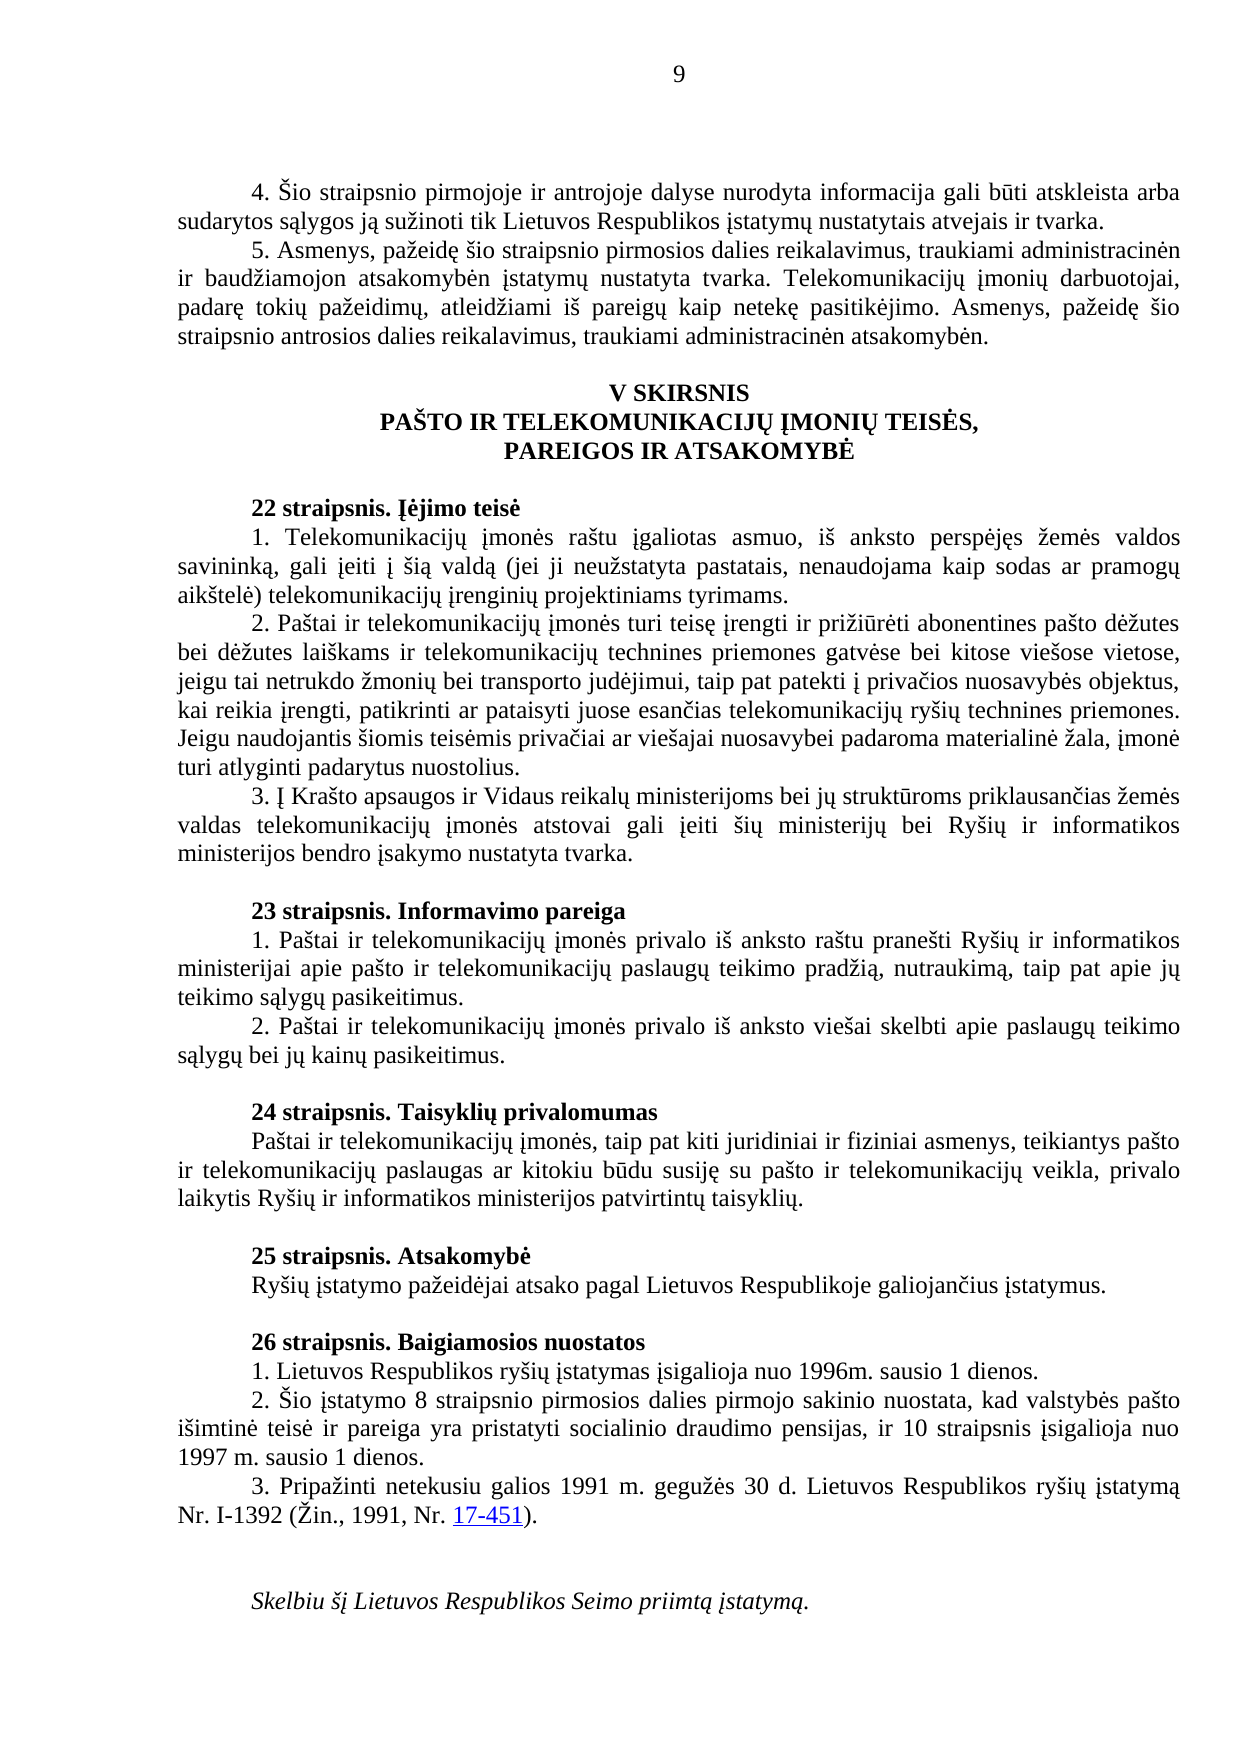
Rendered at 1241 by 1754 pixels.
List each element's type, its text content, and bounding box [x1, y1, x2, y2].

text 4. Šio straipsnio pirmojoje ir antrojoje dalyse nurodyta informacija gali būti atskleista arba sudarytos sąlygos ją sužinoti tik Lietuvos Respublikos įstatymų nustatytais atvejais ir tvarka. [177, 177, 1181, 235]
text Ryšių įstatymo pažeidėjai atsako pagal Lietuvos Respublikoje galiojančius įstatymus. [177, 1270, 1181, 1298]
text 3. Į Krašto apsaugos ir Vidaus reikalų ministerijoms bei jų struktūroms priklausančias žemės valdas telekomunikacijų įmonės atstovai gali įeiti šių ministerijų bei Ryšių ir informatikos ministerijos bendro įsakymo nustatyta tvarka. [177, 781, 1181, 867]
text 3. Pripažinti netekusiu galios 1991 m. gegužės 30 d. Lietuvos Respublikos ryšių įstatymą Nr. I-1392 (Žin., 1991, Nr. 17-451). [177, 1471, 1181, 1528]
text PAREIGOS IR ATSAKOMYBĖ [177, 436, 1181, 465]
text 1. Paštai ir telekomunikacijų įmonės privalo iš anksto raštu pranešti Ryšių ir informatikos ministerijai apie pašto ir telekomunikacijų paslaugų teikimo pradžią, nutraukimą, taip pat apie jų teikimo sąlygų pasikeitimus. [177, 925, 1181, 1011]
text 2. Paštai ir telekomunikacijų įmonės privalo iš anksto viešai skelbti apie paslaugų teikimo sąlygų bei jų kainų pasikeitimus. [177, 1011, 1181, 1068]
text Skelbiu šį Lietuvos Respublikos Seimo priimtą įstatymą. [177, 1586, 1181, 1615]
text V skirsnis [177, 378, 1181, 407]
text 1. Telekomunikacijų įmonės raštu įgaliotas asmuo, iš anksto perspėjęs žemės valdos savininką, gali įeiti į šią valdą (jei ji neužstatyta pastatais, nenaudojama kaip sodas ar pramogų aikštelė) telekomunikacijų įrenginių projektiniams tyrimams. [177, 522, 1181, 608]
text 25 straipsnis. Atsakomybė [177, 1241, 1181, 1270]
text 24 straipsnis. Taisyklių privalomumas [177, 1097, 1181, 1126]
text 23 straipsnis. Informavimo pareiga [177, 896, 1181, 925]
text 2. Paštai ir telekomunikacijų įmonės turi teisę įrengti ir prižiūrėti abonentines pašto dėžutes bei dėžutes laiškams ir telekomunikacijų technines priemones gatvėse bei kitose viešose vietose, jeigu tai netrukdo žmonių bei transporto judėjimui, taip pat patekti į privačios nuosavybės objektus, kai reikia įrengti, patikrinti ar pataisyti juose esančias telekomunikacijų ryšių technines priemones. Jeigu naudojantis šiomis teisėmis privačiai ar viešajai nuosavybei padaroma materialinė žala, įmonė turi atlyginti padarytus nuostolius. [177, 608, 1181, 781]
text 1. Lietuvos Respublikos ryšių įstatymas įsigalioja nuo 1996m. sausio 1 dienos. [177, 1356, 1181, 1385]
text Paštai ir telekomunikacijų įmonės, taip pat kiti juridiniai ir fiziniai asmenys, teikiantys pašto ir telekomunikacijų paslaugas ar kitokiu būdu susiję su pašto ir telekomunikacijų veikla, privalo laikytis Ryšių ir informatikos ministerijos patvirtintų taisyklių. [177, 1126, 1181, 1212]
text 5. Asmenys, pažeidę šio straipsnio pirmosios dalies reikalavimus, traukiami administracinėn ir baudžiamojon atsakomybėn įstatymų nustatyta tvarka. Telekomunikacijų įmonių darbuotojai, padarę tokių pažeidimų, atleidžiami iš pareigų kaip netekę pasitikėjimo. Asmenys, pažeidę šio straipsnio antrosios dalies reikalavimus, traukiami administracinėn atsakomybėn. [177, 235, 1181, 350]
text 22 straipsnis. Įėjimo teisė [177, 493, 1181, 522]
text 2. Šio įstatymo 8 straipsnio pirmosios dalies pirmojo sakinio nuostata, kad valstybės pašto išimtinė teisė ir pareiga yra pristatyti socialinio draudimo pensijas, ir 10 straipsnis įsigalioja nuo 1997 m. sausio 1 dienos. [177, 1385, 1181, 1471]
text PAŠTO IR TELEKOMUNIKACIJŲ ĮMONIŲ TEISĖS, [177, 407, 1181, 436]
text 26 straipsnis. Baigiamosios nuostatos [177, 1327, 1181, 1356]
